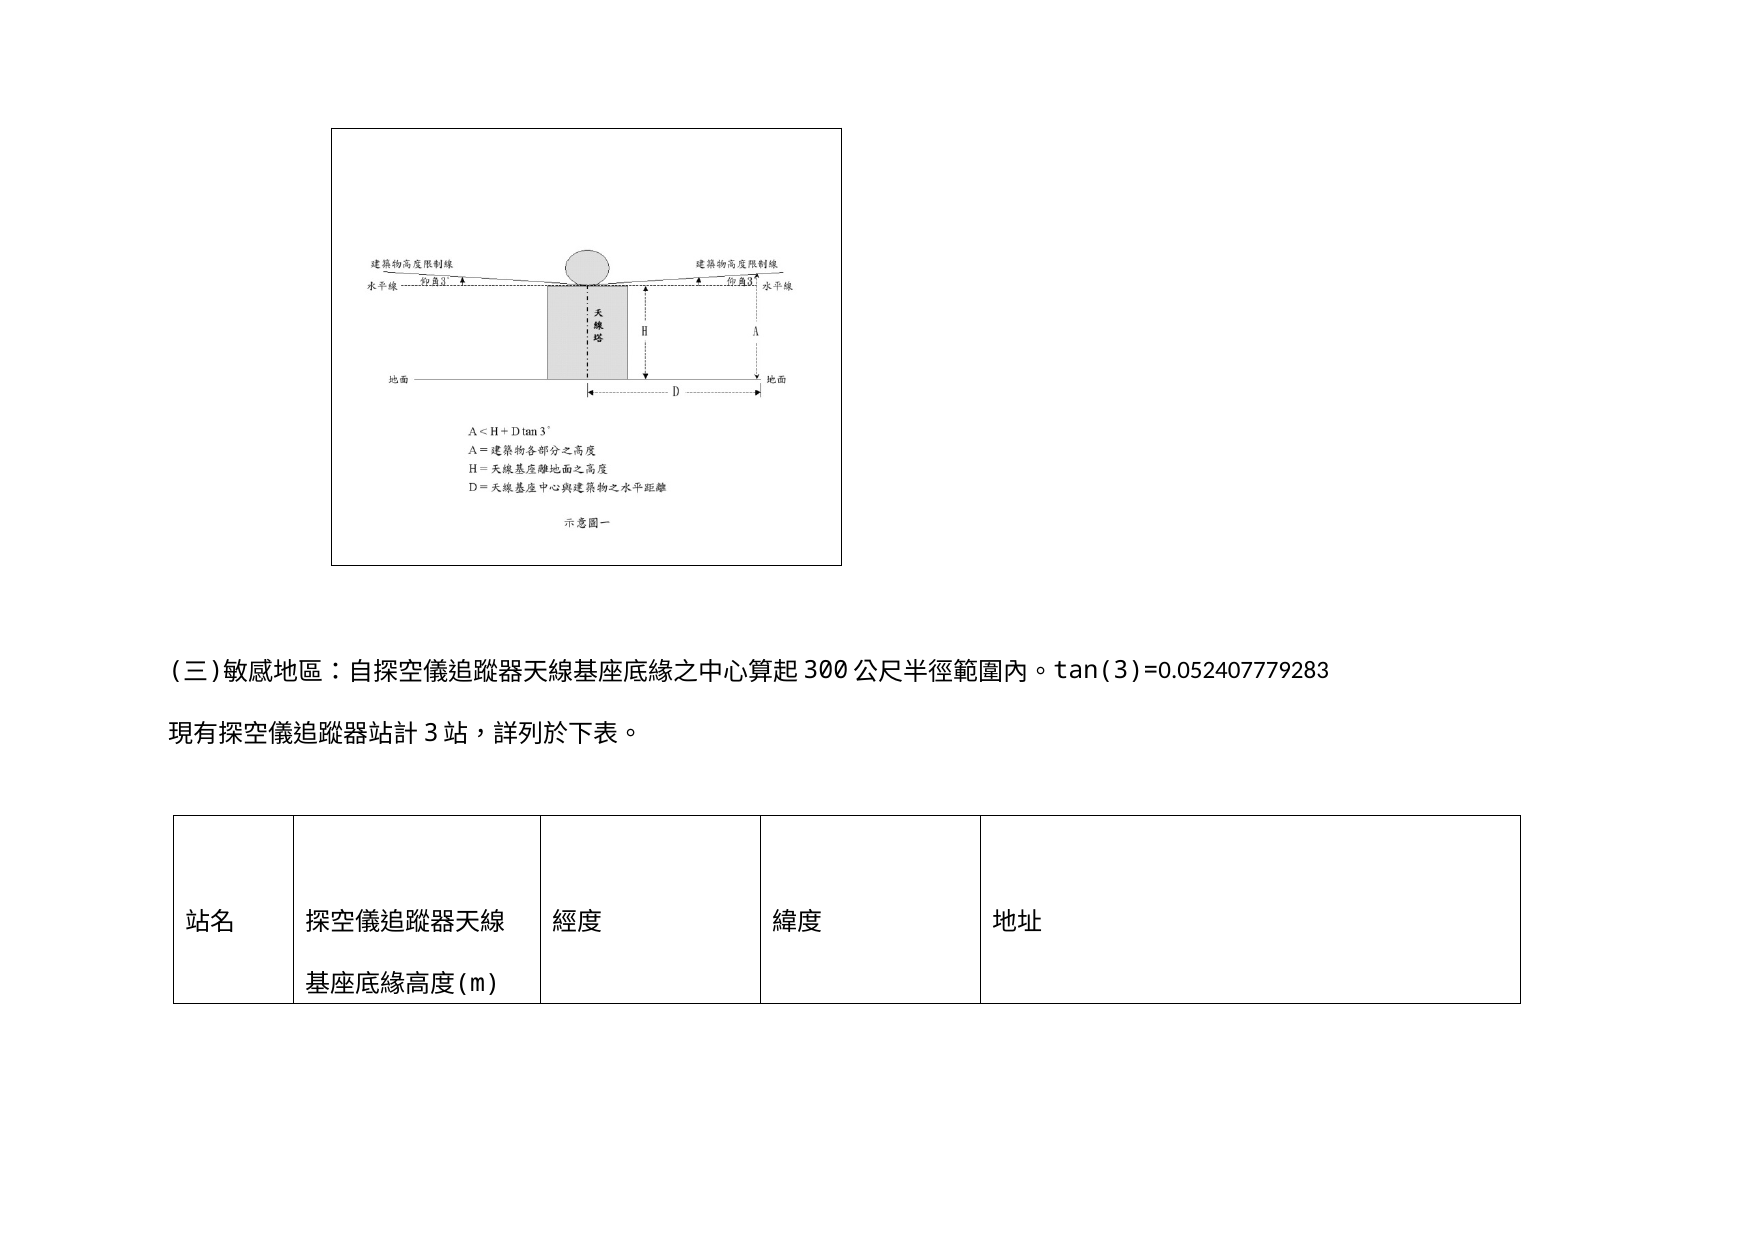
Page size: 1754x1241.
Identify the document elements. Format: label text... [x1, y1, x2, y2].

table_header 探空儀追蹤器天線基座底緣高度(m) [294, 816, 540, 1002]
table_header 站名 [174, 816, 293, 1002]
table_header [332, 129, 841, 565]
text 現有探空儀追蹤器站計3站，詳列於下表。 [118, 690, 1521, 752]
table_header 緯度 [761, 816, 980, 1002]
table_header 經度 [541, 816, 760, 1002]
table_header 地址 [981, 816, 1520, 1002]
text (三)敏感地區：自探空儀追蹤器天線基座底緣之中心算起300公尺半徑範圍內。tan(3)=0.052407779283 [168, 627, 1521, 690]
